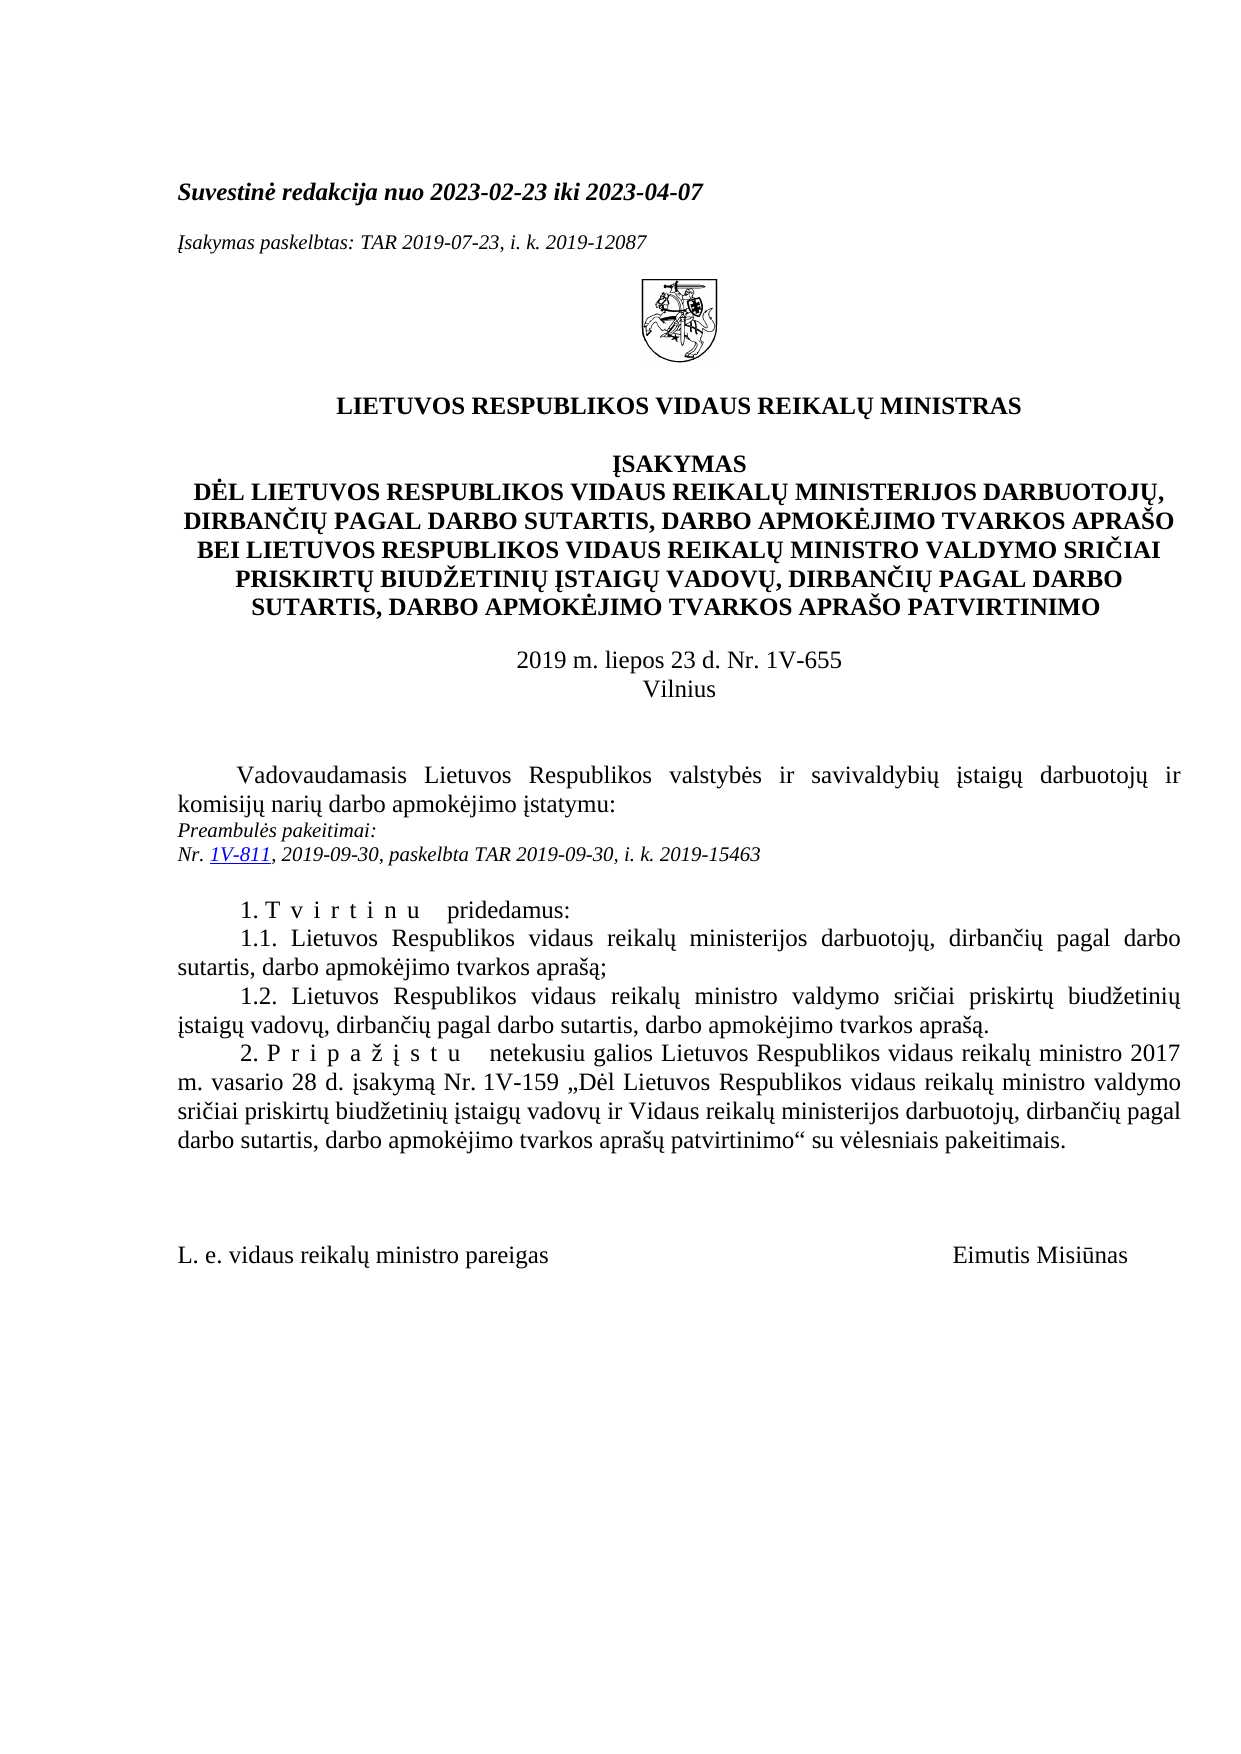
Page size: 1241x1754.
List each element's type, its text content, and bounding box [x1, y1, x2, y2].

text Vilnius [177, 674, 1181, 703]
text Vadovaudamasis Lietuvos Respublikos valstybės ir savivaldybių įstaigų darbuotojų ir komisijų narių darbo apmokėjimo įstatymu: [177, 760, 1181, 818]
text L. e. vidaus reikalų ministro pareigas Eimutis Misiūnas [177, 1240, 1196, 1268]
text Preambulės pakeitimai: [177, 818, 1181, 842]
text 1.2. Lietuvos Respublikos vidaus reikalų ministro valdymo sričiai priskirtų biudžetinių įstaigų vadovų, dirbančių pagal darbo sutartis, darbo apmokėjimo tvarkos aprašą. [177, 981, 1181, 1038]
text Nr. 1V-811, 2019-09-30, paskelbta TAR 2019-09-30, i. k. 2019-15463 [177, 842, 1181, 866]
text DĖL LIETUVOS RESPUBLIKOS VIDAUS REIKALŲ MINISTERIJOS DARBUOTOJŲ, DIRBANČIŲ PAGAL DARBO SUTARTIS, DARBO APMOKĖJIMO TVARKOS APRAŠO BEI LIETUVOS RESPUBLIKOS VIDAUS REIKALŲ MINISTRO VALDYMO SRIČIAI PRISKIRTŲ BIUDŽETINIŲ ĮSTAIGŲ VADOVŲ, DIRBANČIŲ PAGAL DARBO SUTARTIS, DARBO APMOKĖJIMO TVARKOS APRAŠO PATVIRTINIMO [177, 477, 1181, 621]
text Suvestinė redakcija nuo 2023-02-23 iki 2023-04-07 [177, 177, 1181, 206]
text ĮSAKYMAS [177, 449, 1181, 477]
text 2. Pripažįstu netekusiu galios Lietuvos Respublikos vidaus reikalų ministro 2017 m. vasario 28 d. įsakymą Nr. 1V-159 „Dėl Lietuvos Respublikos vidaus reikalų ministro valdymo sričiai priskirtų biudžetinių įstaigų vadovų ir Vidaus reikalų ministerijos darbuotojų, dirbančių pagal darbo sutartis, darbo apmokėjimo tvarkos aprašų patvirtinimo“ su vėlesniais pakeitimais. [177, 1038, 1181, 1153]
text Įsakymas paskelbtas: TAR 2019-07-23, i. k. 2019-12087 [177, 230, 1181, 254]
text 2019 m. liepos 23 d. Nr. 1V-655 [177, 645, 1181, 674]
text 1.1. Lietuvos Respublikos vidaus reikalų ministerijos darbuotojų, dirbančių pagal darbo sutartis, darbo apmokėjimo tvarkos aprašą; [177, 923, 1181, 981]
text LIETUVOS RESPUBLIKOS VIDAUS REIKALŲ MINISTRAS [177, 391, 1181, 420]
text 1. Tvirtinu pridedamus: [177, 895, 1181, 923]
